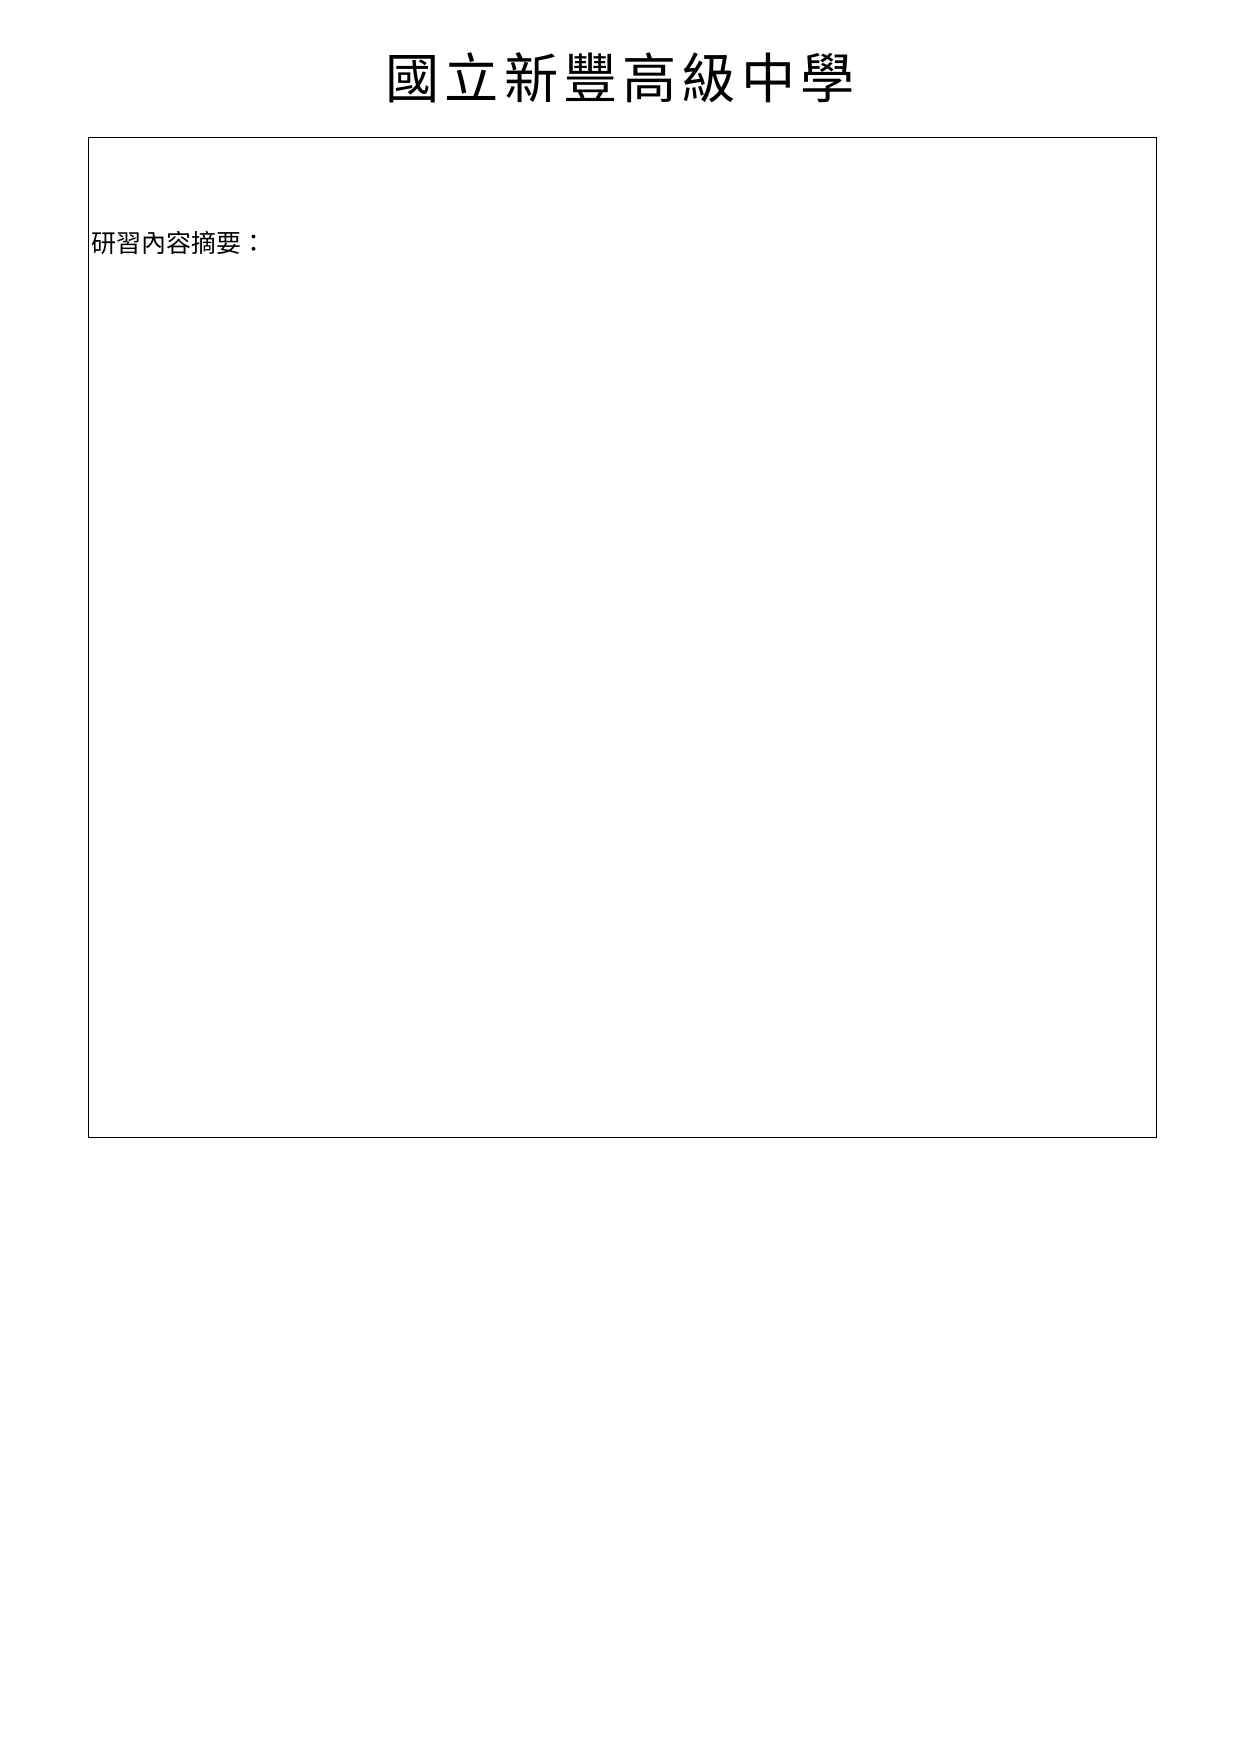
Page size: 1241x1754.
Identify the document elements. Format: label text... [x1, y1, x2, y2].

table_cell 研習內容摘要： [89, 138, 1156, 1137]
